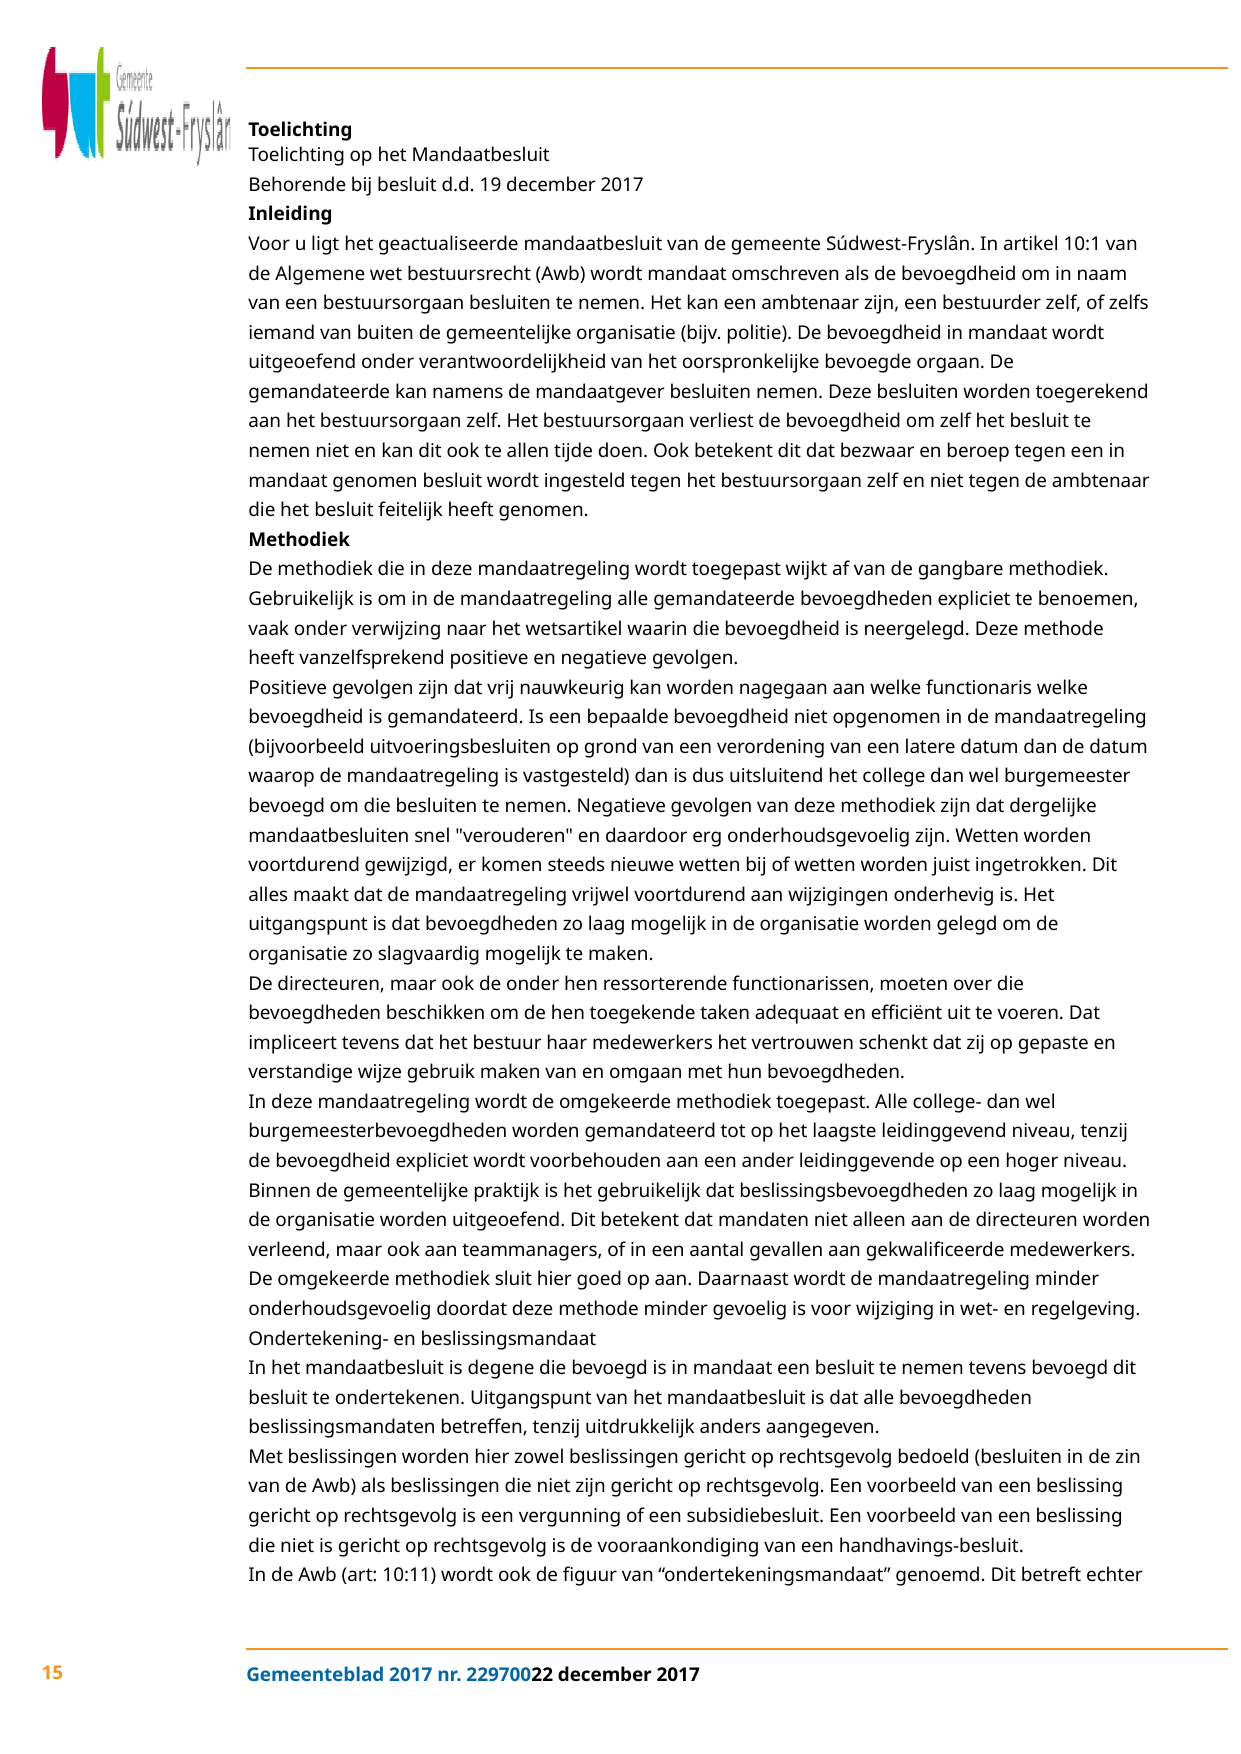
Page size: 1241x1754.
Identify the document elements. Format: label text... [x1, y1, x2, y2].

text In het mandaatbesluit is degene die bevoegd is in mandaat een besluit te nemen tevens bevoegd dit besluit te ondertekenen. Uitgangspunt van het mandaatbesluit is dat alle bevoegdheden beslissingsmandaten betreffen, tenzij uitdrukkelijk anders aangegeven. [248, 1354, 1152, 1439]
picture [41, 47, 231, 172]
text Toelichting op het Mandaatbesluit [248, 141, 1152, 167]
text Ondertekening- en beslissingsmandaat [248, 1325, 1152, 1351]
text De directeuren, maar ook de onder hen ressorterende functionarissen, moeten over die bevoegdheden beschikken om de hen toegekende taken adequaat en efficiënt uit te voeren. Dat impliceert tevens dat het bestuur haar medewerkers het vertrouwen schenkt dat zij op gepaste en verstandige wijze gebruik maken van en omgaan met hun bevoegdheden. [248, 970, 1152, 1084]
text Met beslissingen worden hier zowel beslissingen gericht op rechtsgevolg bedoeld (besluiten in de zin van de Awb) als beslissingen die niet zijn gericht op rechtsgevolg. Een voorbeeld van een beslissing gericht op rechtsgevolg is een vergunning of een subsidiebesluit. Een voorbeeld van een beslissing die niet is gericht op rechtsgevolg is de vooraankondiging van een handhavings-besluit. [248, 1443, 1152, 1558]
text De methodiek die in deze mandaatregeling wordt toegepast wijkt af van de gangbare methodiek. Gebruikelijk is om in de mandaatregeling alle gemandateerde bevoegdheden expliciet te benoemen, vaak onder verwijzing naar het wetsartikel waarin die bevoegdheid is neergelegd. Deze methode heeft vanzelfsprekend positieve en negatieve gevolgen. [248, 556, 1152, 670]
text Behorende bij besluit d.d. 19 december 2017 [248, 171, 1152, 197]
text In deze mandaatregeling wordt de omgekeerde methodiek toegepast. Alle college- dan wel burgemeesterbevoegdheden worden gemandateerd tot op het laagste leidinggevend niveau, tenzij de bevoegdheid expliciet wordt voorbehouden aan een ander leidinggevende op een hoger niveau. Binnen de gemeentelijke praktijk is het gebruikelijk dat beslissingsbevoegdheden zo laag mogelijk in de organisatie worden uitgeoefend. Dit betekent dat mandaten niet alleen aan de directeuren worden verleend, maar ook aan teammanagers, of in een aantal gevallen aan gekwalificeerde medewerkers. De omgekeerde methodiek sluit hier goed op aan. Daarnaast wordt de mandaatregeling minder onderhoudsgevoelig doordat deze methode minder gevoelig is voor wijziging in wet- en regelgeving. [248, 1088, 1152, 1321]
text Toelichting [248, 116, 1152, 141]
text Positieve gevolgen zijn dat vrij nauwkeurig kan worden nagegaan aan welke functionaris welke bevoegdheid is gemandateerd. Is een bepaalde bevoegdheid niet opgenomen in de mandaatregeling (bijvoorbeeld uitvoeringsbesluiten op grond van een verordening van een latere datum dan de datum waarop de mandaatregeling is vastgesteld) dan is dus uitsluitend het college dan wel burgemeester bevoegd om die besluiten te nemen. Negatieve gevolgen van deze methodiek zijn dat dergelijke mandaatbesluiten snel "verouderen" en daardoor erg onderhoudsgevoelig zijn. Wetten worden voortdurend gewijzigd, er komen steeds nieuwe wetten bij of wetten worden juist ingetrokken. Dit alles maakt dat de mandaatregeling vrijwel voortdurend aan wijzigingen onderhevig is. Het uitgangspunt is dat bevoegdheden zo laag mogelijk in de organisatie worden gelegd om de organisatie zo slagvaardig mogelijk te maken. [248, 674, 1152, 966]
text Methodiek [248, 526, 1152, 552]
text Inleiding [248, 201, 1152, 226]
text In de Awb (art: 10:11) wordt ook de figuur van “ondertekeningsmandaat” genoemd. Dit betreft echter [248, 1561, 1152, 1587]
text Voor u ligt het geactualiseerde mandaatbesluit van de gemeente Súdwest-Fryslân. In artikel 10:1 van de Algemene wet bestuursrecht (Awb) wordt mandaat omschreven als de bevoegdheid om in naam van een bestuursorgaan besluiten te nemen. Het kan een ambtenaar zijn, een bestuurder zelf, of zelfs iemand van buiten de gemeentelijke organisatie (bijv. politie). De bevoegdheid in mandaat wordt uitgeoefend onder verantwoordelijkheid van het oorspronkelijke bevoegde orgaan. De gemandateerde kan namens de mandaatgever besluiten nemen. Deze besluiten worden toegerekend aan het bestuursorgaan zelf. Het bestuursorgaan verliest de bevoegdheid om zelf het besluit te nemen niet en kan dit ook te allen tijde doen. Ook betekent dit dat bezwaar en beroep tegen een in mandaat genomen besluit wordt ingesteld tegen het bestuursorgaan zelf en niet tegen de ambtenaar die het besluit feitelijk heeft genomen. [248, 230, 1152, 522]
